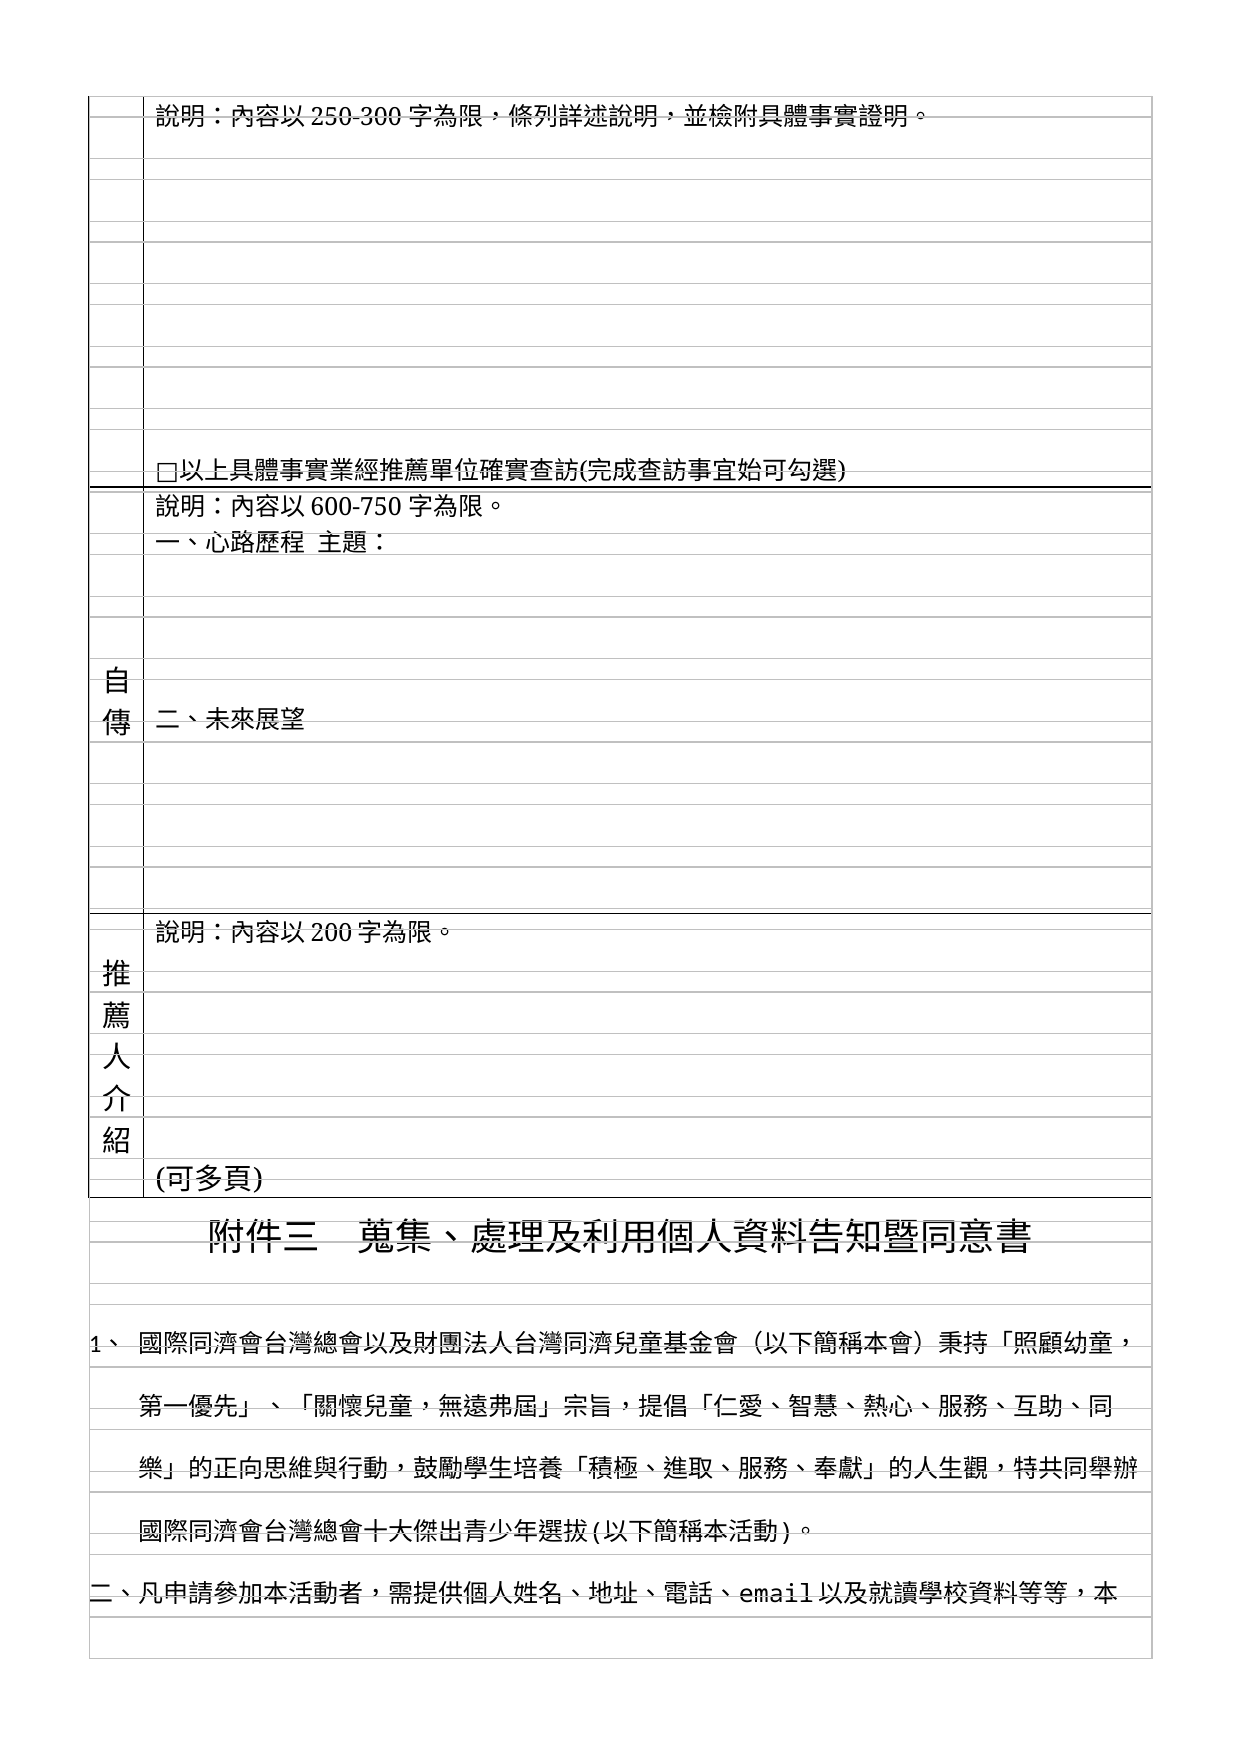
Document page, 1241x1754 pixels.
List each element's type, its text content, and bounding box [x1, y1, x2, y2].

table_cell 推薦人介紹 [90, 972, 143, 991]
table_cell 說明：內容以250-300 字為限，條列詳述說明，並檢附具體事實證明。 □以上具體事實業經推薦單位確實查訪(完成查訪事宜始可勾選) [144, 159, 1151, 179]
table_cell 具體事實 [90, 472, 143, 486]
text 附件三 蒐集、處理及利用個人資料告知暨同意書 [926, 1223, 951, 1241]
table_cell 說明：內容以250-300 字為限，條列詳述說明，並檢附具體事實證明。 □以上具體事實業經推薦單位確實查訪(完成查訪事宜始可勾選) [144, 368, 1151, 408]
table_cell 說明：內容以250-300 字為限，條列詳述說明，並檢附具體事實證明。 □以上具體事實業經推薦單位確實查訪(完成查訪事宜始可勾選) [144, 97, 1151, 116]
table_cell 推薦人介紹 [90, 993, 143, 1033]
table_cell 說明：內容以200字為限。 (可多頁) [144, 930, 1151, 971]
table_cell 說明：內容以200字為限。 (可多頁) [144, 1034, 1151, 1054]
table_cell 自傳 [90, 493, 143, 533]
text 附件三 蒐集、處理及利用個人資料告知暨同意書 [879, 1222, 907, 1241]
table_cell 具體事實 [90, 305, 143, 346]
table_cell 說明：內容以600-750 字為限。 一、心路歷程 主題： 二、未來展望 [144, 722, 1151, 741]
text 附件三 蒐集、處理及利用個人資料告知暨同意書 [90, 1222, 210, 1241]
text 附件三 蒐集、處理及利用個人資料告知暨同意書 [477, 1222, 513, 1241]
text 二、凡申請參加本活動者，需提供個人姓名、地址、電話、email以及就讀學校資料等等，本 [90, 1555, 1151, 1596]
table_cell 具體事實 [90, 430, 143, 471]
table_cell 自傳 [90, 597, 143, 616]
table_cell 具體事實 [90, 97, 143, 116]
table_cell 說明：內容以250-300 字為限，條列詳述說明，並檢附具體事實證明。 □以上具體事實業經推薦單位確實查訪(完成查訪事宜始可勾選) [144, 222, 1151, 241]
text 附件三 蒐集、處理及利用個人資料告知暨同意書 [801, 1222, 854, 1241]
table_cell 說明：內容以250-300 字為限，條列詳述說明，並檢附具體事實證明。 □以上具體事實業經推薦單位確實查訪(完成查訪事宜始可勾選) [144, 305, 1151, 346]
table_cell 說明：內容以600-750 字為限。 一、心路歷程 主題： 二、未來展望 [144, 534, 1151, 554]
table_cell 推薦人介紹 [90, 1097, 143, 1116]
table_cell 自傳 [90, 784, 143, 804]
table_cell 自傳 [90, 743, 143, 783]
text 附件三 蒐集、處理及利用個人資料告知暨同意書 [415, 1222, 487, 1241]
table_cell 說明：內容以600-750 字為限。 一、心路歷程 主題： 二、未來展望 [144, 784, 1151, 804]
text 附件三 蒐集、處理及利用個人資料告知暨同意書 [90, 1217, 1151, 1221]
table_cell 自傳 [90, 722, 143, 741]
table_cell 推薦人介紹 [90, 1180, 143, 1197]
list 國際同濟會台灣總會以及財團法人台灣同濟兒童基金會（以下簡稱本會）秉持「照顧幼童，第一優先」、「關懷兒童，無遠弗屆」宗旨，提倡「仁愛、智慧、熱心、服務、互助、同樂」的正向思維與行動，鼓勵學生培養「積極、進取、服務、奉獻」的人生觀，特共同舉辦國際同濟會台灣總會十大傑出青少年選拔(以下簡稱本活動)。 [90, 1305, 1151, 1346]
table_cell 具體事實 [90, 284, 143, 304]
text 附件三 蒐集、處理及利用個人資料告知暨同意書 [746, 1222, 778, 1241]
table_cell 自傳 [90, 618, 143, 658]
table_cell 具體事實 [90, 347, 143, 366]
table_cell 說明：內容以600-750 字為限。 一、心路歷程 主題： 二、未來展望 [144, 680, 1151, 721]
table_cell 說明：內容以250-300 字為限，條列詳述說明，並檢附具體事實證明。 □以上具體事實業經推薦單位確實查訪(完成查訪事宜始可勾選) [144, 243, 1151, 283]
table_cell 具體事實 [90, 222, 143, 241]
table_cell 自傳 [90, 555, 143, 596]
table_cell 自傳 [90, 680, 143, 721]
list 國際同濟會台灣總會以及財團法人台灣同濟兒童基金會（以下簡稱本會）秉持「照顧幼童，第一優先」、「關懷兒童，無遠弗屆」宗旨，提倡「仁愛、智慧、熱心、服務、互助、同樂」的正向思維與行動，鼓勵學生培養「積極、進取、服務、奉獻」的人生觀，特共同舉辦國際同濟會台灣總會十大傑出青少年選拔(以下簡稱本活動)。 [90, 1493, 1151, 1533]
table_cell 具體事實 [90, 368, 143, 408]
list 國際同濟會台灣總會以及財團法人台灣同濟兒童基金會（以下簡稱本會）秉持「照顧幼童，第一優先」、「關懷兒童，無遠弗屆」宗旨，提倡「仁愛、智慧、熱心、服務、互助、同樂」的正向思維與行動，鼓勵學生培養「積極、進取、服務、奉獻」的人生觀，特共同舉辦國際同濟會台灣總會十大傑出青少年選拔(以下簡稱本活動)。 [90, 1430, 1151, 1471]
table_cell 自傳 [109, 712, 119, 721]
table_cell 自傳 [90, 868, 143, 908]
table_cell 說明：內容以600-750 字為限。 一、心路歷程 主題： 二、未來展望 [144, 805, 1151, 846]
table_cell 自傳 [90, 847, 143, 866]
table_cell 說明：內容以600-750 字為限。 一、心路歷程 主題： 二、未來展望 [144, 659, 1151, 679]
list 國際同濟會台灣總會以及財團法人台灣同濟兒童基金會（以下簡稱本會）秉持「照顧幼童，第一優先」、「關懷兒童，無遠弗屆」宗旨，提倡「仁愛、智慧、熱心、服務、互助、同樂」的正向思維與行動，鼓勵學生培養「積極、進取、服務、奉獻」的人生觀，特共同舉辦國際同濟會台灣總會十大傑出青少年選拔(以下簡稱本活動)。 [90, 1347, 1151, 1366]
table_cell 說明：內容以250-300 字為限，條列詳述說明，並檢附具體事實證明。 □以上具體事實業經推薦單位確實查訪(完成查訪事宜始可勾選) [144, 409, 1151, 429]
table_cell 說明：內容以600-750 字為限。 一、心路歷程 主題： 二、未來展望 [144, 847, 1151, 866]
table_cell 說明：內容以200字為限。 (可多頁) [144, 1118, 1151, 1158]
table_cell 說明：內容以200字為限。 (可多頁) [144, 993, 1151, 1033]
table_cell 推薦人介紹 [90, 930, 143, 971]
table_cell 說明：內容以250-300 字為限，條列詳述說明，並檢附具體事實證明。 □以上具體事實業經推薦單位確實查訪(完成查訪事宜始可勾選) [144, 180, 1151, 221]
table_cell 具體事實 [90, 409, 143, 429]
table_cell 自傳 [90, 805, 143, 846]
table_cell 自傳 [109, 685, 125, 690]
table_cell 具體事實 [90, 118, 143, 158]
text 二、凡申請參加本活動者，需提供個人姓名、地址、電話、email以及就讀學校資料等等，本 [90, 1597, 1151, 1612]
table_cell 具體事實 [90, 243, 143, 283]
table_cell 說明：內容以600-750 字為限。 一、心路歷程 主題： 二、未來展望 [144, 743, 1151, 783]
table_cell 說明：內容以600-750 字為限。 一、心路歷程 主題： 二、未來展望 [144, 597, 1151, 616]
table_cell 說明：內容以250-300 字為限，條列詳述說明，並檢附具體事實證明。 □以上具體事實業經推薦單位確實查訪(完成查訪事宜始可勾選) [144, 347, 1151, 366]
text 附件三 蒐集、處理及利用個人資料告知暨同意書 [90, 1243, 1151, 1258]
table_cell 說明：內容以600-750 字為限。 一、心路歷程 主題： 二、未來展望 [144, 868, 1151, 908]
table_cell 推薦人介紹 [90, 1118, 143, 1158]
list 國際同濟會台灣總會以及財團法人台灣同濟兒童基金會（以下簡稱本會）秉持「照顧幼童，第一優先」、「關懷兒童，無遠弗屆」宗旨，提倡「仁愛、智慧、熱心、服務、互助、同樂」的正向思維與行動，鼓勵學生培養「積極、進取、服務、奉獻」的人生觀，特共同舉辦國際同濟會台灣總會十大傑出青少年選拔(以下簡稱本活動)。 [90, 1368, 1151, 1408]
table_cell 說明：內容以250-300 字為限，條列詳述說明，並檢附具體事實證明。 □以上具體事實業經推薦單位確實查訪(完成查訪事宜始可勾選) [144, 284, 1151, 304]
text 二、凡申請參加本活動者，需提供個人姓名、地址、電話、email以及就讀學校資料等等，本 [90, 1550, 1151, 1554]
table_cell 推薦人介紹 [108, 1088, 126, 1096]
list 國際同濟會台灣總會以及財團法人台灣同濟兒童基金會（以下簡稱本會）秉持「照顧幼童，第一優先」、「關懷兒童，無遠弗屆」宗旨，提倡「仁愛、智慧、熱心、服務、互助、同樂」的正向思維與行動，鼓勵學生培養「積極、進取、服務、奉獻」的人生觀，特共同舉辦國際同濟會台灣總會十大傑出青少年選拔(以下簡稱本活動)。 [90, 1409, 1151, 1429]
table_cell 推薦人介紹 [90, 1055, 143, 1096]
list 國際同濟會台灣總會以及財團法人台灣同濟兒童基金會（以下簡稱本會）秉持「照顧幼童，第一優先」、「關懷兒童，無遠弗屆」宗旨，提倡「仁愛、智慧、熱心、服務、互助、同樂」的正向思維與行動，鼓勵學生培養「積極、進取、服務、奉獻」的人生觀，特共同舉辦國際同濟會台灣總會十大傑出青少年選拔(以下簡稱本活動)。 [90, 1472, 1151, 1491]
table_cell 說明：內容以600-750 字為限。 一、心路歷程 主題： 二、未來展望 [144, 555, 1151, 596]
table_cell 說明：內容以600-750 字為限。 一、心路歷程 主題： 二、未來展望 [144, 493, 1151, 533]
table_cell 說明：內容以250-300 字為限，條列詳述說明，並檢附具體事實證明。 □以上具體事實業經推薦單位確實查訪(完成查訪事宜始可勾選) [144, 472, 1151, 486]
table_cell 推薦人介紹 [90, 1159, 143, 1179]
table_cell 說明：內容以250-300 字為限，條列詳述說明，並檢附具體事實證明。 □以上具體事實業經推薦單位確實查訪(完成查訪事宜始可勾選) [144, 118, 1151, 158]
table_cell 自傳 [90, 659, 143, 679]
table_cell 自傳 [90, 534, 143, 554]
table_cell 推薦人介紹 [90, 914, 143, 929]
table_cell 說明：內容以250-300 字為限，條列詳述說明，並檢附具體事實證明。 □以上具體事實業經推薦單位確實查訪(完成查訪事宜始可勾選) [144, 430, 1151, 471]
table_cell 說明：內容以200字為限。 (可多頁) [144, 1180, 1151, 1197]
text 附件三 蒐集、處理及利用個人資料告知暨同意書 [270, 1222, 412, 1241]
table_cell 推薦人介紹 [90, 1034, 143, 1054]
table_cell 說明：內容以200字為限。 (可多頁) [144, 1097, 1151, 1116]
list 國際同濟會台灣總會以及財團法人台灣同濟兒童基金會（以下簡稱本會）秉持「照顧幼童，第一優先」、「關懷兒童，無遠弗屆」宗旨，提倡「仁愛、智慧、熱心、服務、互助、同樂」的正向思維與行動，鼓勵學生培養「積極、進取、服務、奉獻」的人生觀，特共同舉辦國際同濟會台灣總會十大傑出青少年選拔(以下簡稱本活動)。 [90, 1534, 1151, 1550]
table_cell 具體事實 [90, 159, 143, 179]
table_cell 說明：內容以200字為限。 (可多頁) [144, 1055, 1151, 1096]
table_cell 說明：內容以600-750 字為限。 一、心路歷程 主題： 二、未來展望 [144, 618, 1151, 658]
list 國際同濟會台灣總會以及財團法人台灣同濟兒童基金會（以下簡稱本會）秉持「照顧幼童，第一優先」、「關懷兒童，無遠弗屆」宗旨，提倡「仁愛、智慧、熱心、服務、互助、同樂」的正向思維與行動，鼓勵學生培養「積極、進取、服務、奉獻」的人生觀，特共同舉辦國際同濟會台灣總會十大傑出青少年選拔(以下簡稱本活動)。 [90, 1300, 1151, 1304]
text 附件三 蒐集、處理及利用個人資料告知暨同意書 [715, 1222, 754, 1241]
table_cell 說明：內容以200字為限。 (可多頁) [144, 972, 1151, 991]
table_cell 說明：內容以200字為限。 (可多頁) [144, 1159, 1151, 1179]
text 附件三 蒐集、處理及利用個人資料告知暨同意書 [954, 1222, 1151, 1241]
table_cell 具體事實 [90, 180, 143, 221]
table_cell 說明：內容以200字為限。 (可多頁) [144, 914, 1151, 929]
table_cell 自傳 [109, 673, 125, 677]
